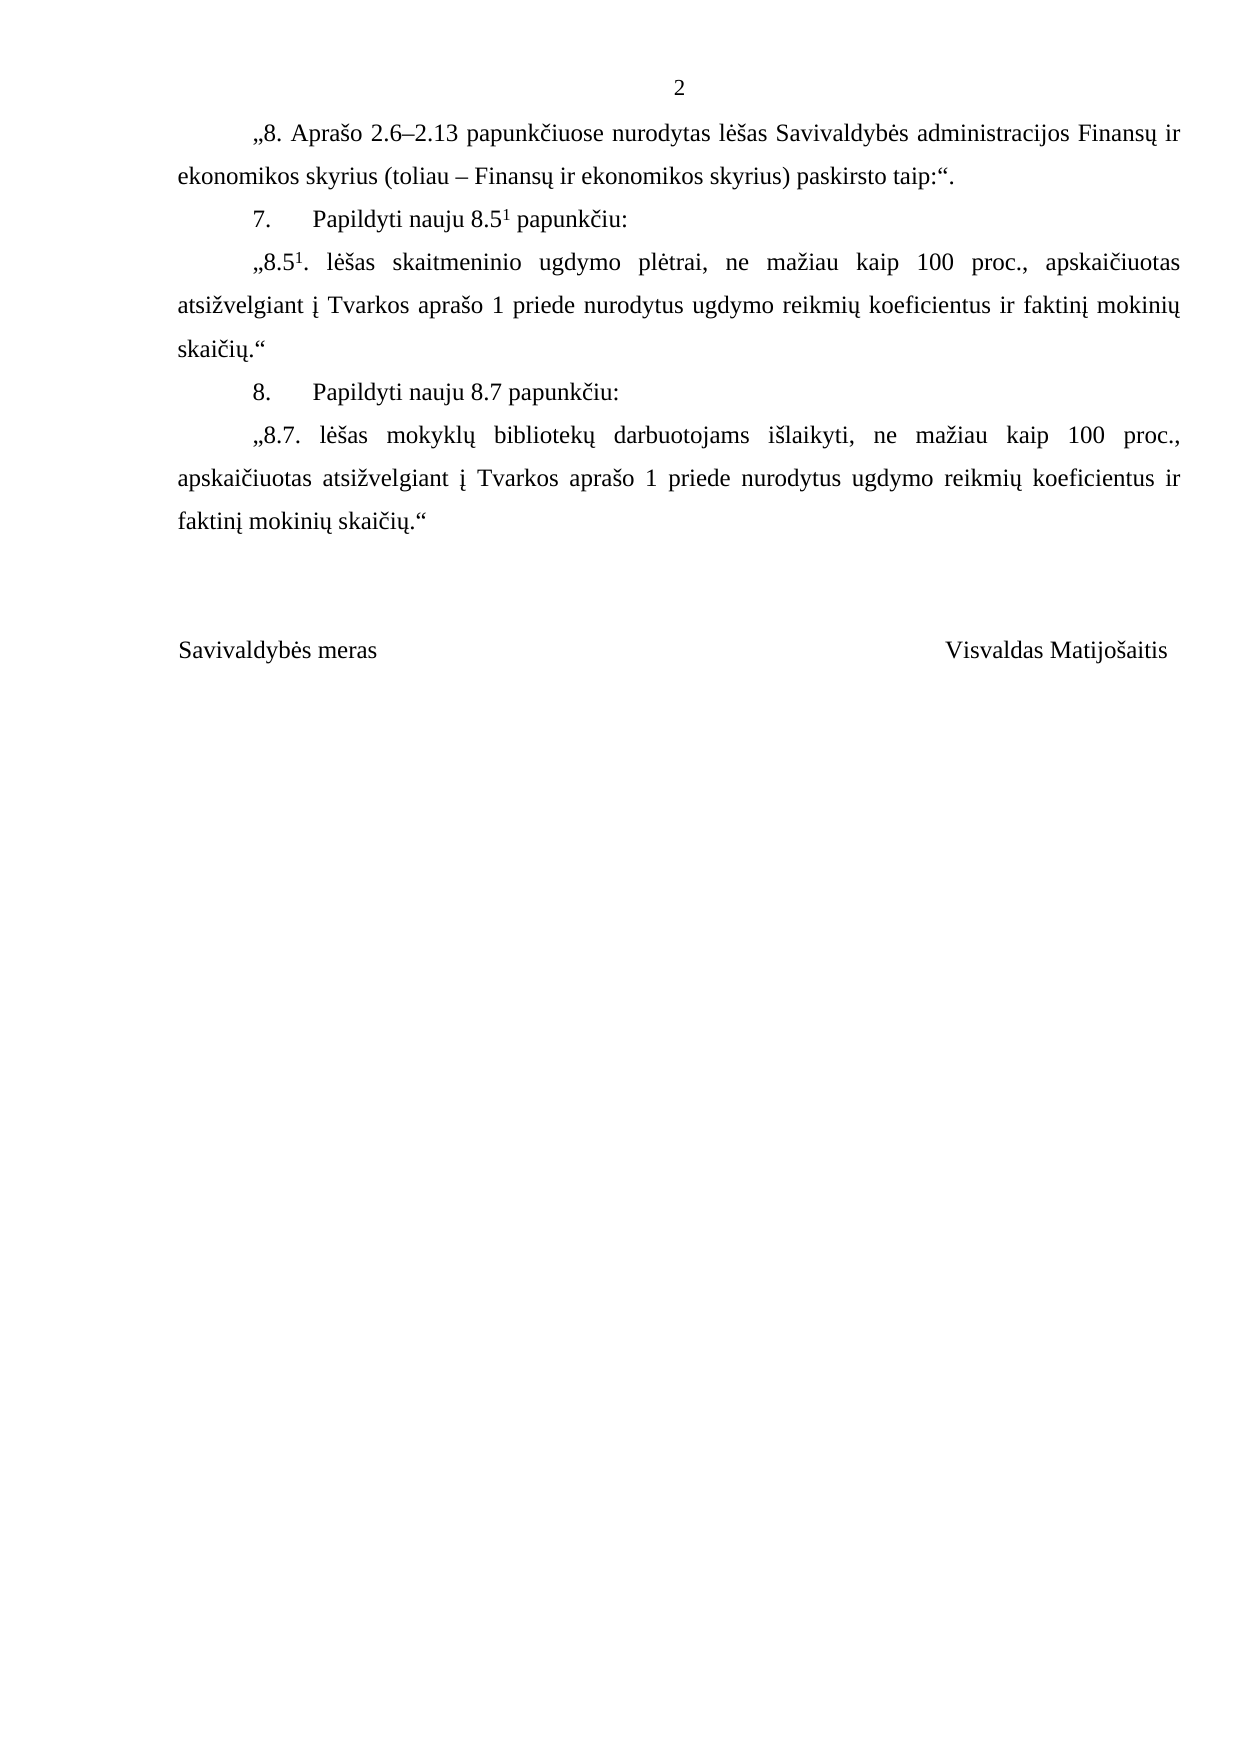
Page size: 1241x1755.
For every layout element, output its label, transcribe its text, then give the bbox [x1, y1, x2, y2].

text „8.7. lėšas mokyklų bibliotekų darbuotojams išlaikyti, ne mažiau kaip 100 proc., apskaičiuotas atsižvelgiant į Tvarkos aprašo 1 priede nurodytus ugdymo reikmių koeficientus ir faktinį mokinių skaičių.“ [177, 420, 1181, 535]
text „8. Aprašo 2.6–2.13 papunkčiuose nurodytas lėšas Savivaldybės administracijos Finansų ir ekonomikos skyrius (toliau – Finansų ir ekonomikos skyrius) paskirsto taip:“. [177, 118, 1181, 190]
text Savivaldybės meras Visvaldas Matijošaitis [178, 636, 1181, 664]
text 8. Papildyti nauju 8.7 papunkčiu: [177, 377, 1181, 406]
text „8.51. lėšas skaitmeninio ugdymo plėtrai, ne mažiau kaip 100 proc., apskaičiuotas atsižvelgiant į Tvarkos aprašo 1 priede nurodytus ugdymo reikmių koeficientus ir faktinį mokinių skaičių.“ [177, 247, 1181, 362]
text 7. Papildyti nauju 8.51 papunkčiu: [177, 204, 1181, 233]
